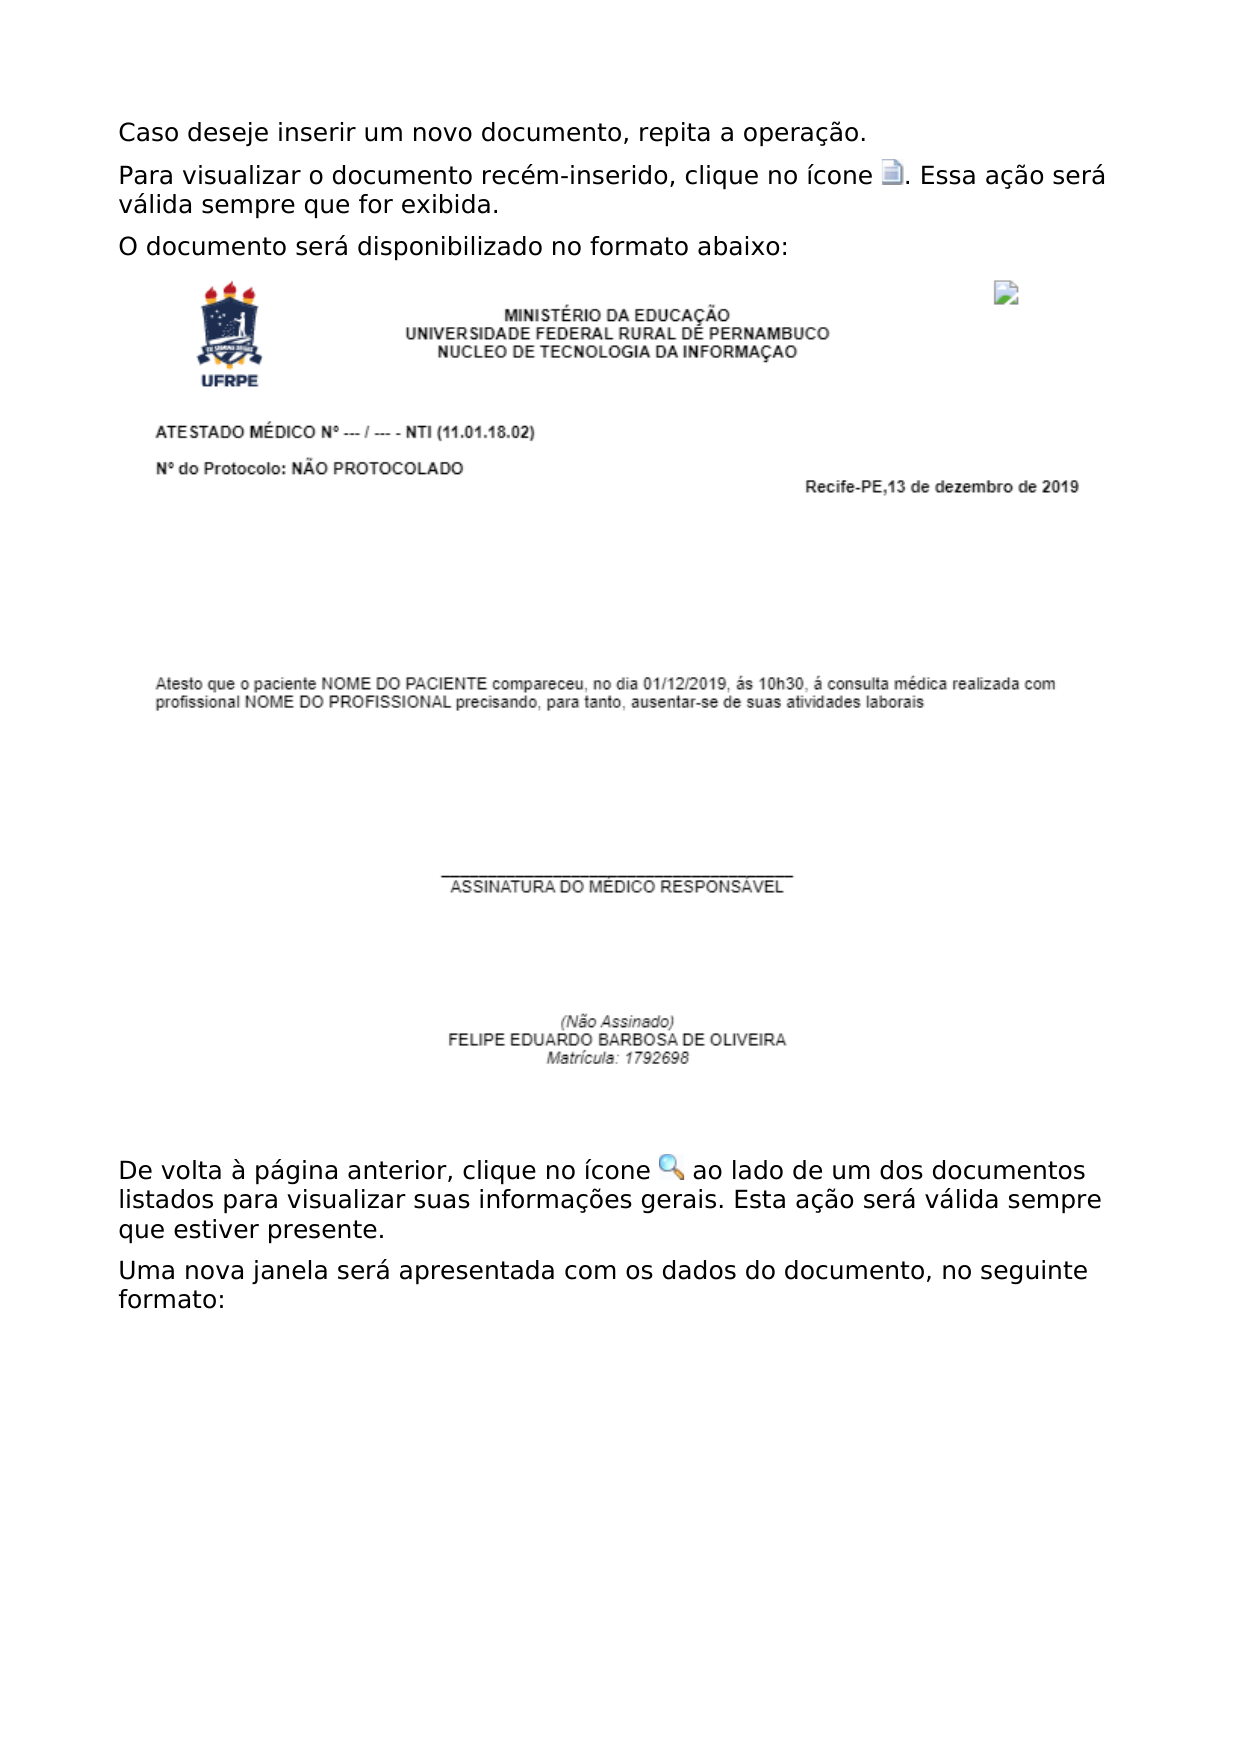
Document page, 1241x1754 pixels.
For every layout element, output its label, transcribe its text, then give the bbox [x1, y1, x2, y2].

text De volta à página anterior, clique no ícone ao lado de um dos documentos listados para visualizar suas informações gerais. Esta ação será válida sempre que estiver presente. [118, 1155, 1122, 1244]
picture [881, 159, 904, 185]
picture [659, 1154, 685, 1180]
text O documento será disponibilizado no formato abaixo: [118, 232, 1122, 262]
text Uma nova janela será apresentada com os dados do documento, no seguinte formato: [118, 1257, 1122, 1315]
text Caso deseje inserir um novo documento, repita a operação. [118, 118, 1122, 147]
picture [118, 274, 1123, 1114]
text Para visualizar o documento recém-inserido, clique no ícone . Essa ação será válida sempre que for exibida. [118, 160, 1122, 220]
